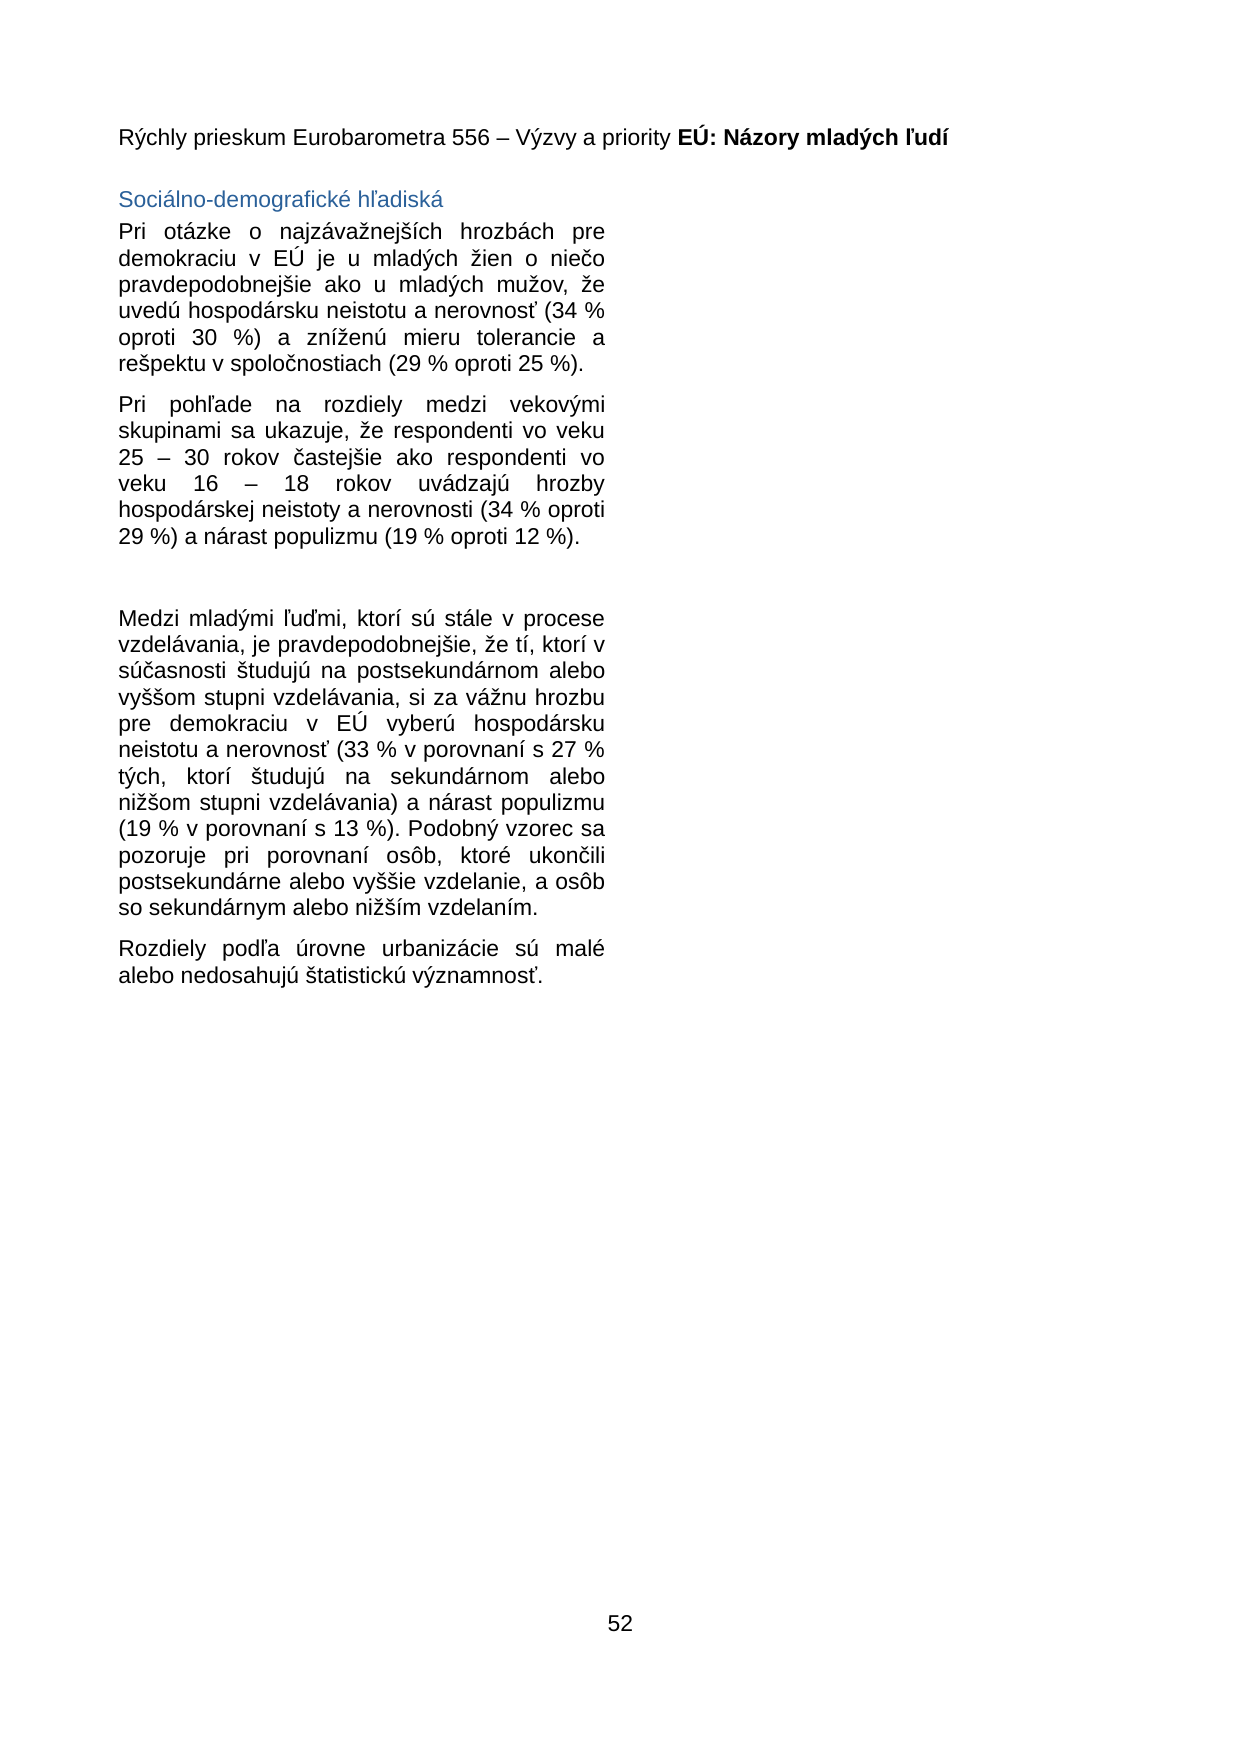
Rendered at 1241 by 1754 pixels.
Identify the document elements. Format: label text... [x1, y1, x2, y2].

text Pri pohľade na rozdiely medzi vekovými skupinami sa ukazuje, že respondenti vo veku 25 – 30 rokov častejšie ako respondenti vo veku 16 – 18 rokov uvádzajú hrozby hospodárskej neistoty a nerovnosti (34 % oproti 29 %) a nárast populizmu (19 % oproti 12 %). [118, 391, 605, 549]
text Sociálno-demografické hľadiská [118, 186, 605, 212]
text Medzi mladými ľuďmi, ktorí sú stále v procese vzdelávania, je pravdepodobnejšie, že tí, ktorí v súčasnosti študujú na postsekundárnom alebo vyššom stupni vzdelávania, si za vážnu hrozbu pre demokraciu v EÚ vyberú hospodársku neistotu a nerovnosť (33 % v porovnaní s 27 % tých, ktorí študujú na sekundárnom alebo nižšom stupni vzdelávania) a nárast populizmu (19 % v porovnaní s 13 %). Podobný vzorec sa pozoruje pri porovnaní osôb, ktoré ukončili postsekundárne alebo vyššie vzdelanie, a osôb so sekundárnym alebo nižším vzdelaním. [118, 604, 605, 921]
text Pri otázke o najzávažnejších hrozbách pre demokraciu v EÚ je u mladých žien o niečo pravdepodobnejšie ako u mladých mužov, že uvedú hospodársku neistotu a nerovnosť (34 % oproti 30 %) a zníženú mieru tolerancie a rešpektu v spoločnostiach (29 % oproti 25 %). [118, 218, 605, 376]
text Rozdiely podľa úrovne urbanizácie sú malé alebo nedosahujú štatistickú významnosť. [118, 935, 605, 988]
